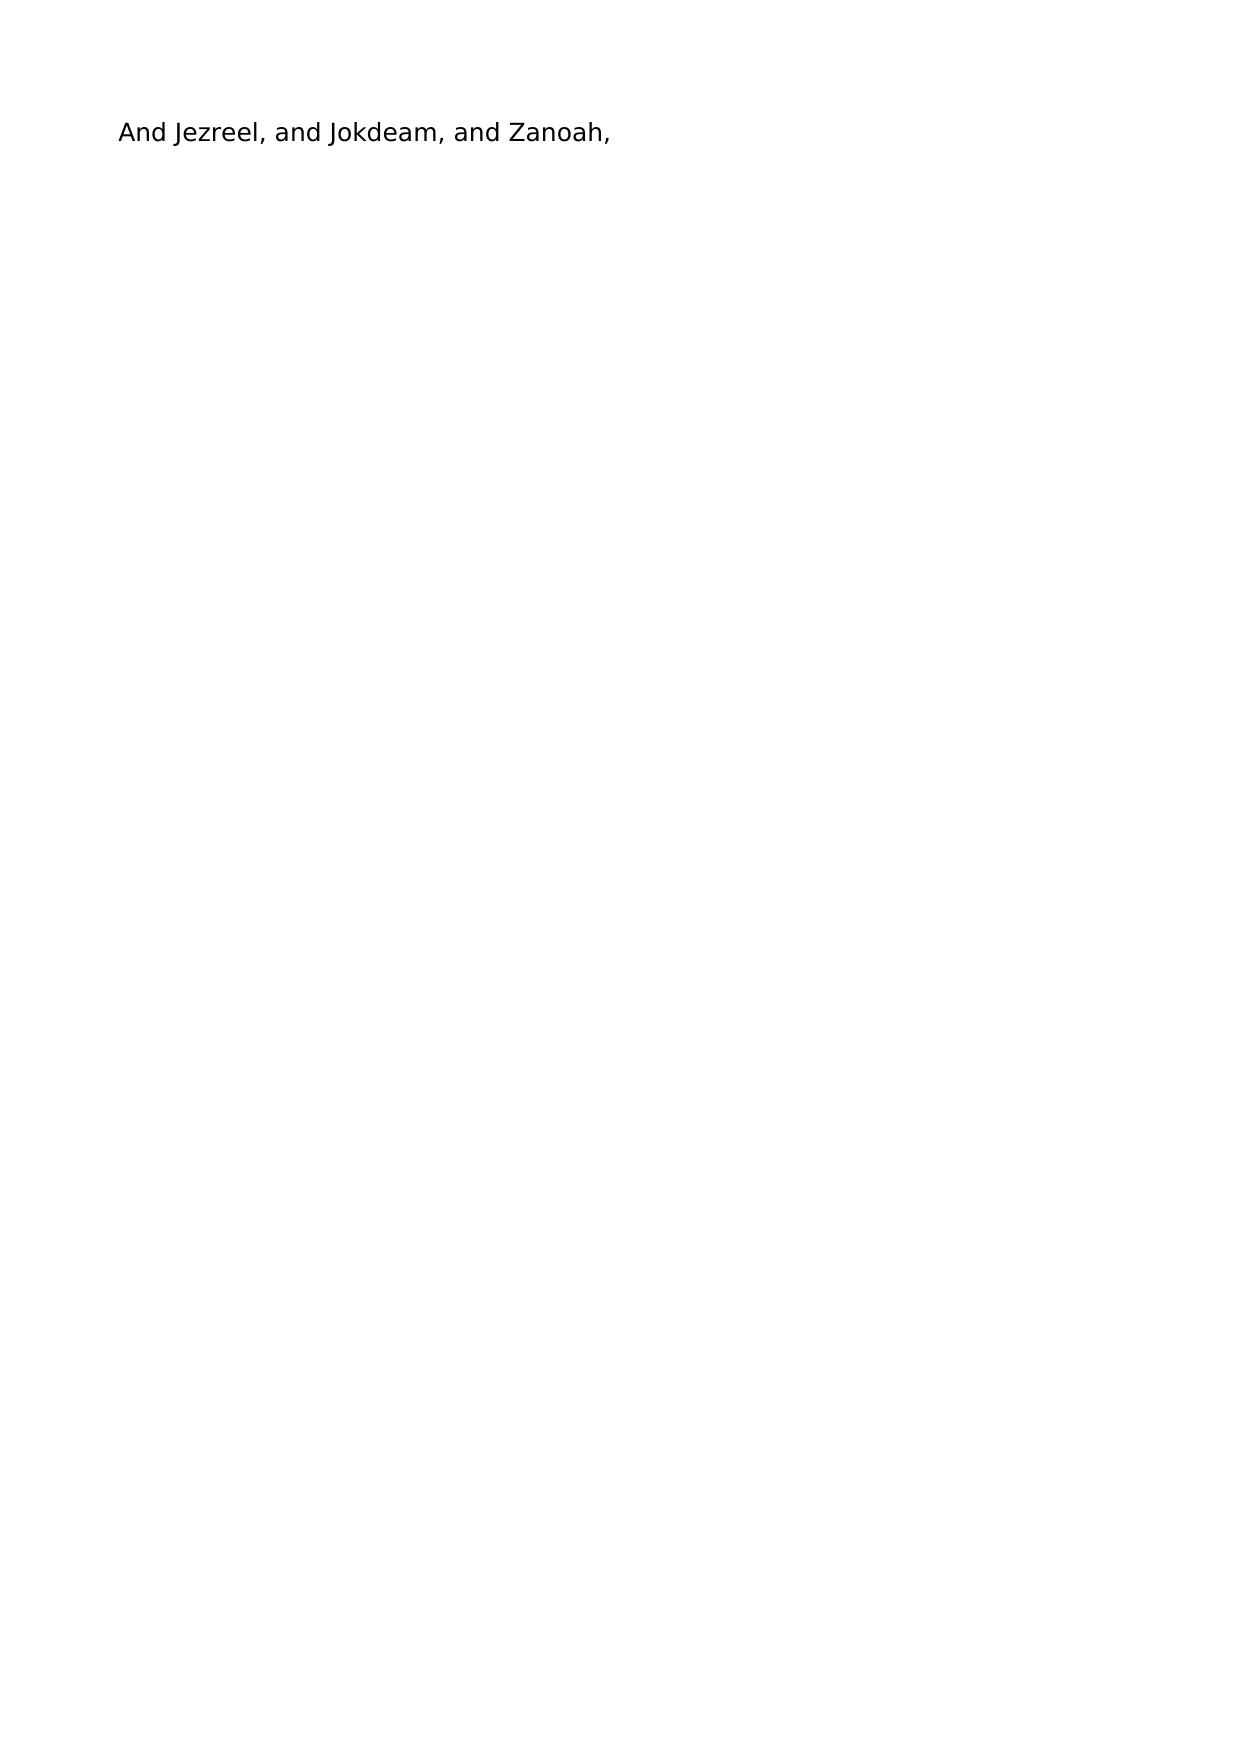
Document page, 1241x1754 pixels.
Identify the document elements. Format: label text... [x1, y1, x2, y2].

text And Jezreel, and Jokdeam, and Zanoah, [118, 118, 1122, 147]
